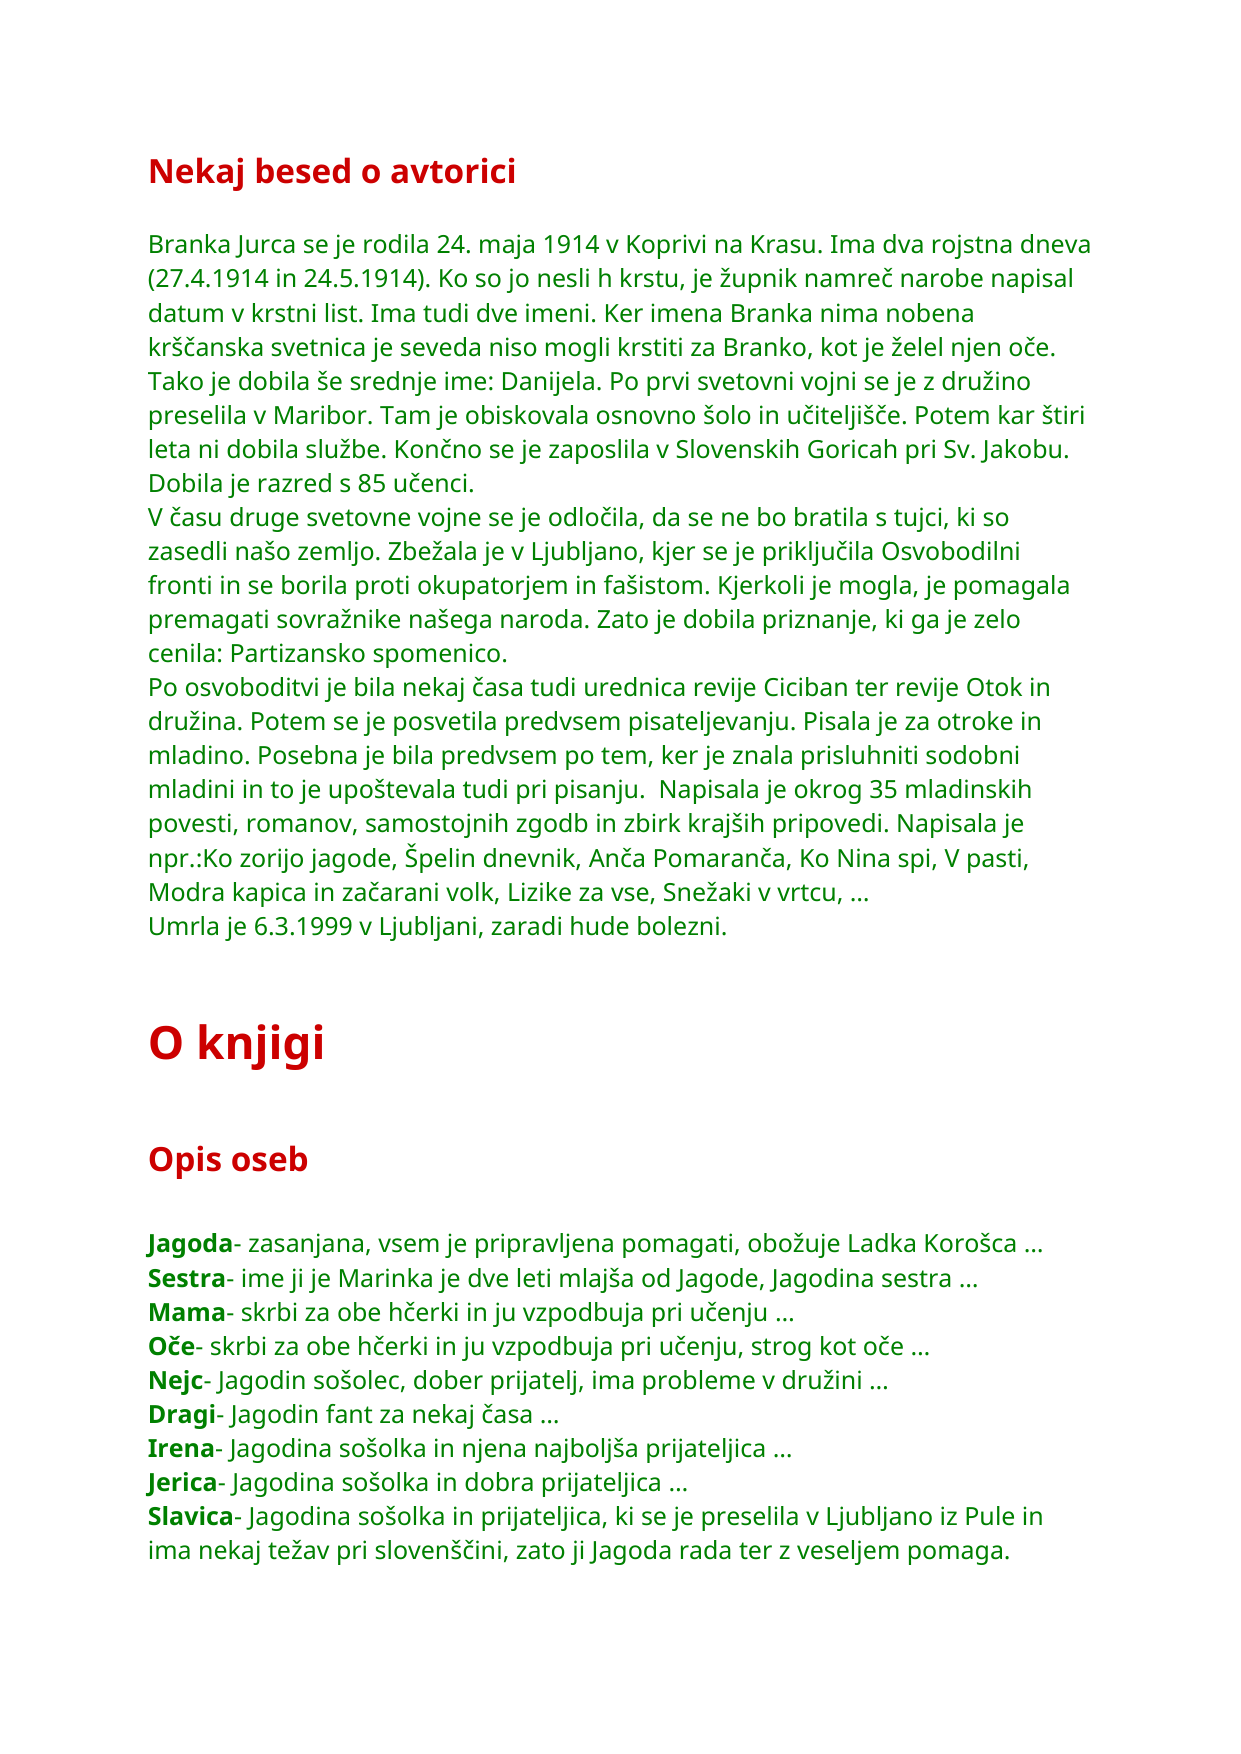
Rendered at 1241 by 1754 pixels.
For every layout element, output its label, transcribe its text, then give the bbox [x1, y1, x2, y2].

text Oče- skrbi za obe hčerki in ju vzpodbuja pri učenju, strog kot oče … [148, 1328, 1093, 1362]
text Nekaj besed o avtorici [148, 148, 1093, 193]
text Irena- Jagodina sošolka in njena najboljša prijateljica … [148, 1431, 1093, 1464]
text Po osvoboditvi je bila nekaj časa tudi urednica revije Ciciban ter revije Otok in družina. Potem se je posvetila predvsem pisateljevanju. Pisala je za otroke in mladino. Posebna je bila predvsem po tem, ker je znala prisluhniti sodobni mladini in to je upoštevala tudi pri pisanju. Napisala je okrog 35 mladinskih povesti, romanov, samostojnih zgodb in zbirk krajših pripovedi. Napisala je npr.:Ko zorijo jagode, Špelin dnevnik, Anča Pomaranča, Ko Nina spi, V pasti, Modra kapica in začarani volk, Lizike za vse, Snežaki v vrtcu, … [148, 670, 1093, 908]
text Slavica- Jagodina sošolka in prijateljica, ki se je preselila v Ljubljano iz Pule in ima nekaj težav pri slovenščini, zato ji Jagoda rada ter z veseljem pomaga. [148, 1499, 1093, 1567]
text Jerica- Jagodina sošolka in dobra prijateljica … [148, 1464, 1093, 1499]
text V času druge svetovne vojne se je odločila, da se ne bo bratila s tujci, ki so zasedli našo zemljo. Zbežala je v Ljubljano, kjer se je priključila Osvobodilni fronti in se borila proti okupatorjem in fašistom. Kjerkoli je mogla, je pomagala premagati sovražnike našega naroda. Zato je dobila priznanje, ki ga je zelo cenila: Partizansko spomenico. [148, 499, 1093, 670]
text Jagoda- zasanjana, vsem je pripravljena pomagati, obožuje Ladka Korošca … [148, 1226, 1093, 1260]
text Sestra- ime ji je Marinka je dve leti mlajša od Jagode, Jagodina sestra … [148, 1260, 1093, 1294]
text Opis oseb [148, 1135, 1093, 1181]
text Nejc- Jagodin sošolec, dober prijatelj, ima probleme v družini … [148, 1362, 1093, 1396]
text O knjigi [148, 1011, 1093, 1073]
text Dragi- Jagodin fant za nekaj časa … [148, 1396, 1093, 1431]
text Branka Jurca se je rodila 24. maja 1914 v Koprivi na Krasu. Ima dva rojstna dneva (27.4.1914 in 24.5.1914). Ko so jo nesli h krstu, je župnik namreč narobe napisal datum v krstni list. Ima tudi dve imeni. Ker imena Branka nima nobena krščanska svetnica je seveda niso mogli krstiti za Branko, kot je želel njen oče. Tako je dobila še srednje ime: Danijela. Po prvi svetovni vojni se je z družino preselila v Maribor. Tam je obiskovala osnovno šolo in učiteljišče. Potem kar štiri leta ni dobila službe. Končno se je zaposlila v Slovenskih Goricah pri Sv. Jakobu. Dobila je razred s 85 učenci. [148, 227, 1093, 499]
text Umrla je 6.3.1999 v Ljubljani, zaradi hude bolezni. [148, 908, 1093, 942]
text Mama- skrbi za obe hčerki in ju vzpodbuja pri učenju … [148, 1294, 1093, 1328]
